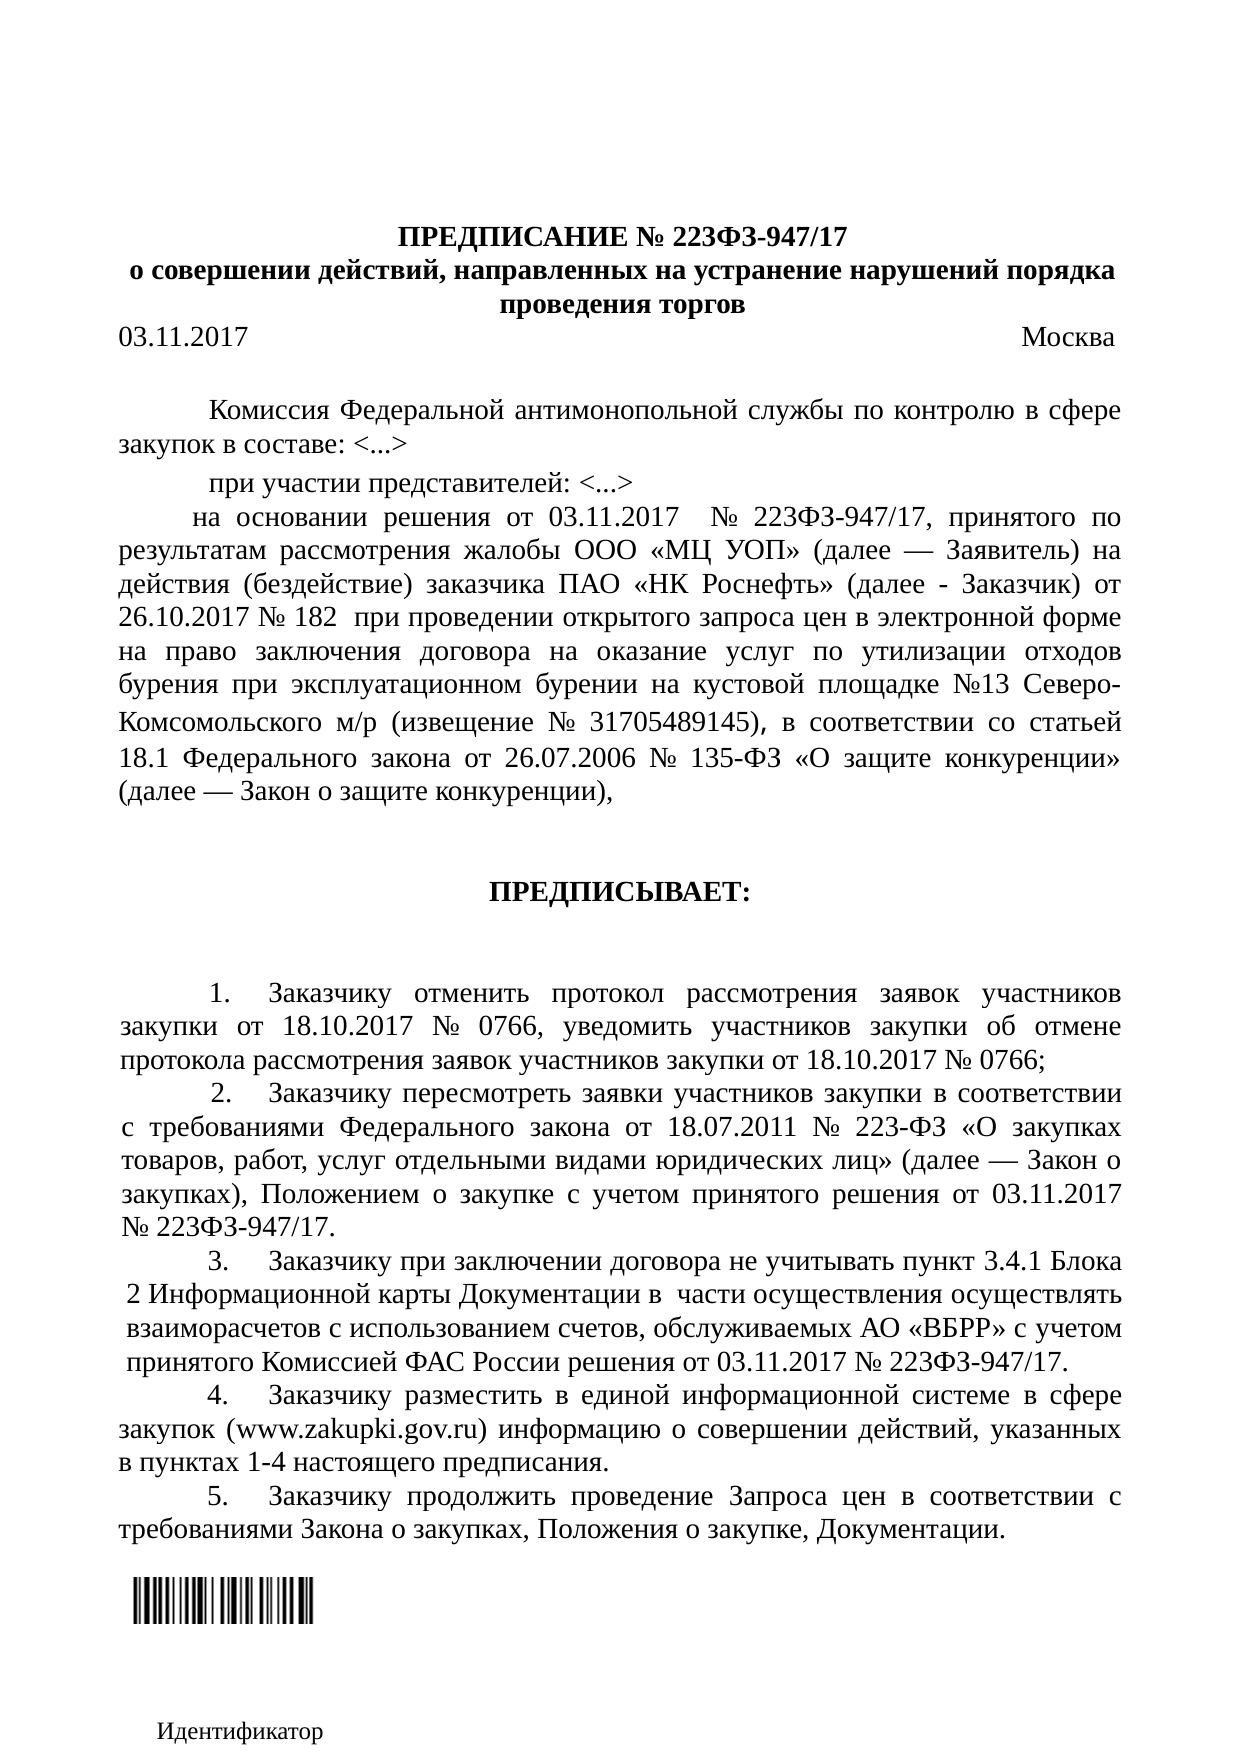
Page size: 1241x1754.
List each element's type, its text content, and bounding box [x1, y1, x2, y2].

picture [118, 1577, 331, 1624]
list Заказчику при заключении договора не учитывать пункт 3.4.1 Блока 2 Информационной карты Документации в части осуществления осуществлять взаиморасчетов с использованием счетов, обслуживаемых АО «ВБРР» с учетом принятого Комиссией ФАС России решения от 03.11.2017 № 223ФЗ-947/17. [126, 1243, 1122, 1377]
text ПРЕДПИСЫВАЕТ: [118, 874, 1122, 908]
text ПРЕДПИСАНИЕ № 223ФЗ-947/17 [123, 219, 1122, 252]
list Заказчику пересмотреть заявки участников закупки в соответствии с требованиями Федерального закона от 18.07.2011 № 223-ФЗ «О закупках товаров, работ, услуг отдельными видами юридических лиц» (далее — Закон о закупках), Положением о закупке с учетом принятого решения от 03.11.2017 № 223ФЗ-947/17. [121, 1075, 1122, 1243]
list Заказчику продолжить проведение Запроса цен в соответствии с требованиями Закона о закупках, Положения о закупке, Документации. [118, 1478, 1122, 1545]
text о совершении действий, направленных на устранение нарушений порядка проведения торгов [123, 252, 1122, 319]
list Заказчику отменить протокол рассмотрения заявок участников закупки от 18.10.2017 № 0766, уведомить участников закупки об отмене протокола рассмотрения заявок участников закупки от 18.10.2017 № 0766; [120, 975, 1122, 1075]
list Заказчику разместить в единой информационной системе в сфере закупок (www.zakupki.gov.ru) информацию о совершении действий, указанных в пунктах 1-4 настоящего предписания. [118, 1377, 1122, 1478]
text Комиссия Федеральной антимонопольной службы по контролю в сфере закупок в составе: <...> [118, 392, 1122, 459]
text при участии представителей: <...> [118, 465, 1122, 499]
text на основании решения от 03.11.2017 № 223ФЗ-947/17, принятого по результатам рассмотрения жалобы ООО «МЦ УОП» (далее — Заявитель) на действия (бездействие) заказчика ПАО «НК Роснефть» (далее - Заказчик) от 26.10.2017 № 182 при проведении открытого запроса цен в электронной форме на право заключения договора на оказание услуг по утилизации отходов бурения при эксплуатационном бурении на кустовой площадке №13 Северо-Комсомольского м/р (извещение № 31705489145), в соответствии со статьей 18.1 Федерального закона от 26.07.2006 № 135-ФЗ «О защите конкуренции» (далее — Закон о защите конкуренции), [118, 499, 1122, 807]
text 03.11.2017 Москва [118, 319, 1122, 353]
